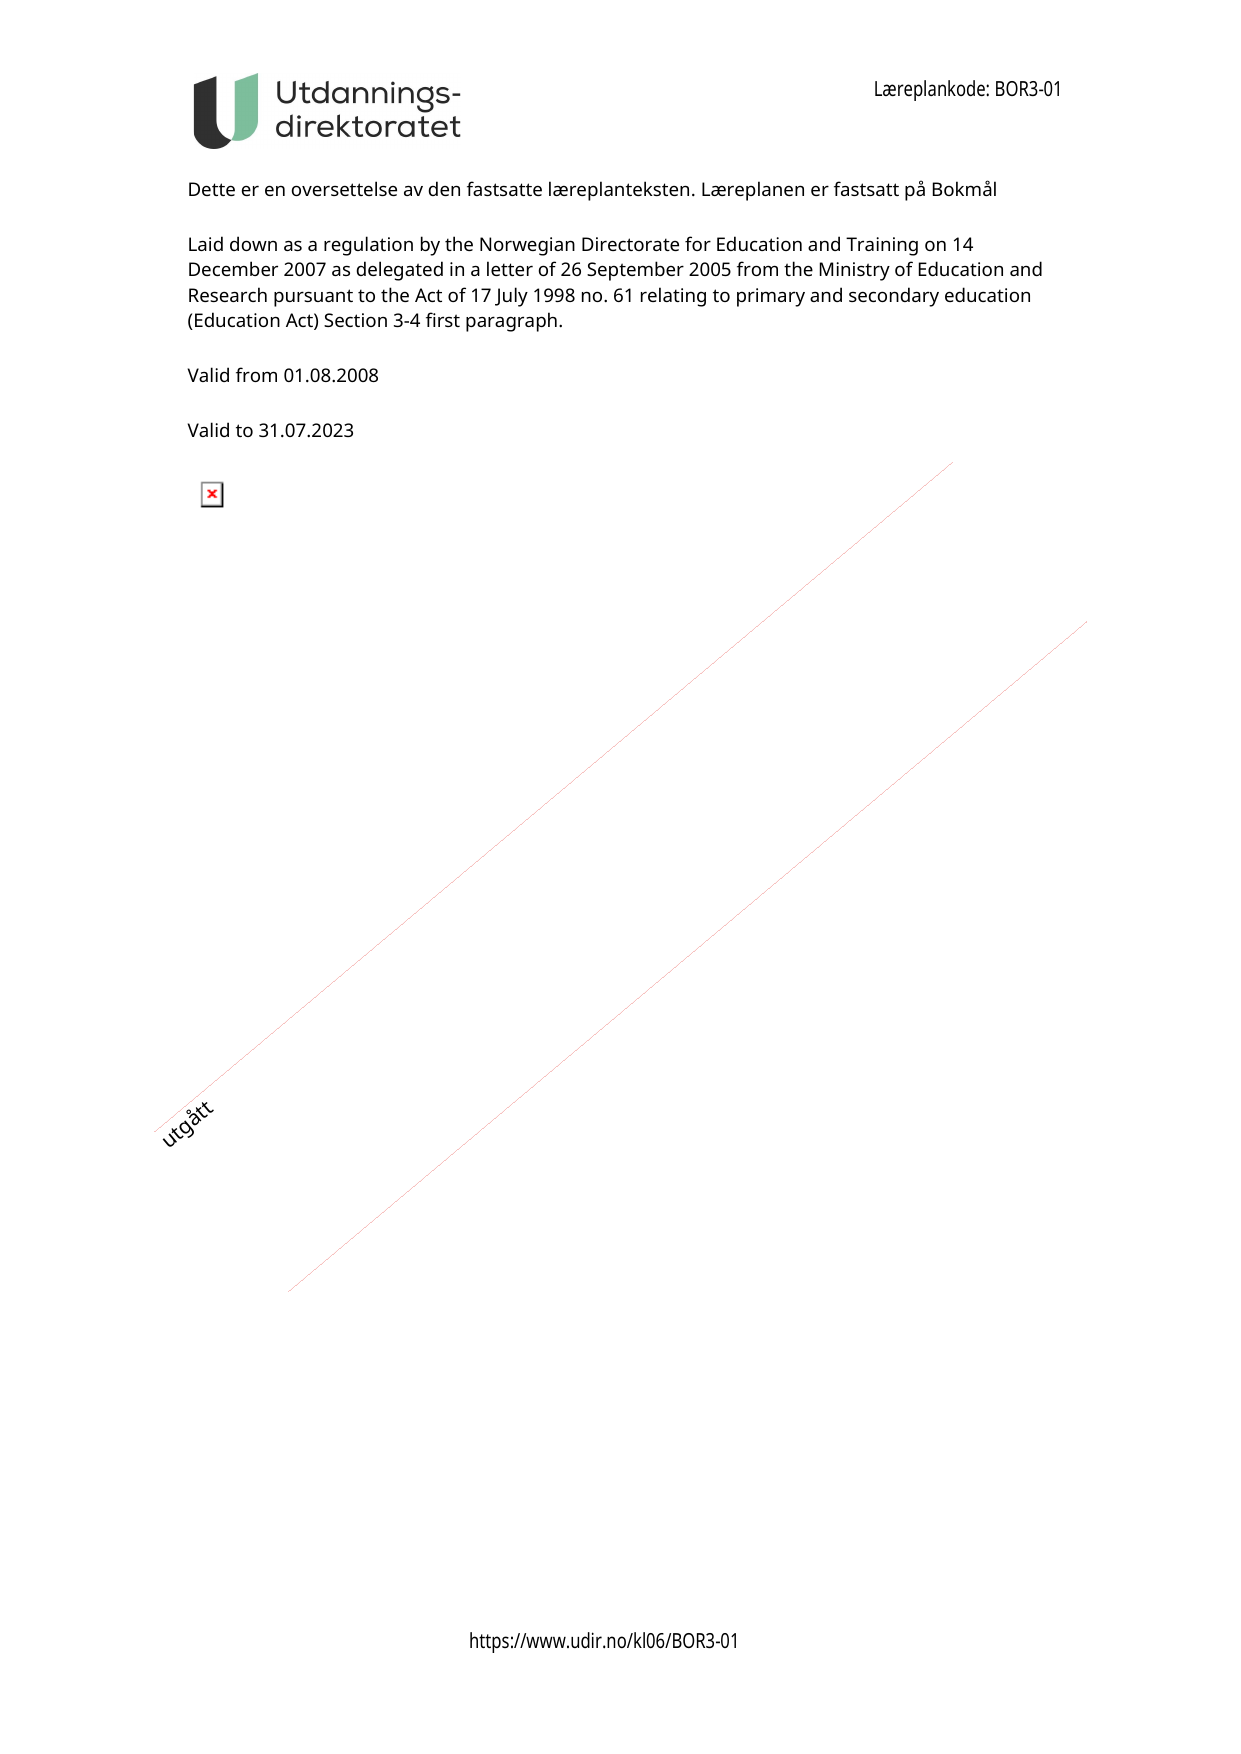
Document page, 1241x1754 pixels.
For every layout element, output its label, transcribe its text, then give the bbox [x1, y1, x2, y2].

picture [187, 471, 238, 522]
picture [193, 73, 461, 149]
text Valid from 01.08.2008 [384, 362, 1053, 388]
text Valid to 31.07.2023 [359, 417, 1053, 442]
text Laid down as a regulation by the Norwegian Directorate for Education and Training on 14 December 2007 as delegated in a letter of 26 September 2005 from the Ministry of Education and Research pursuant to the Act of 17 July 1998 no. 61 relating to primary and secondary education (Education Act) Section 3-4 first paragraph. [563, 231, 1053, 333]
